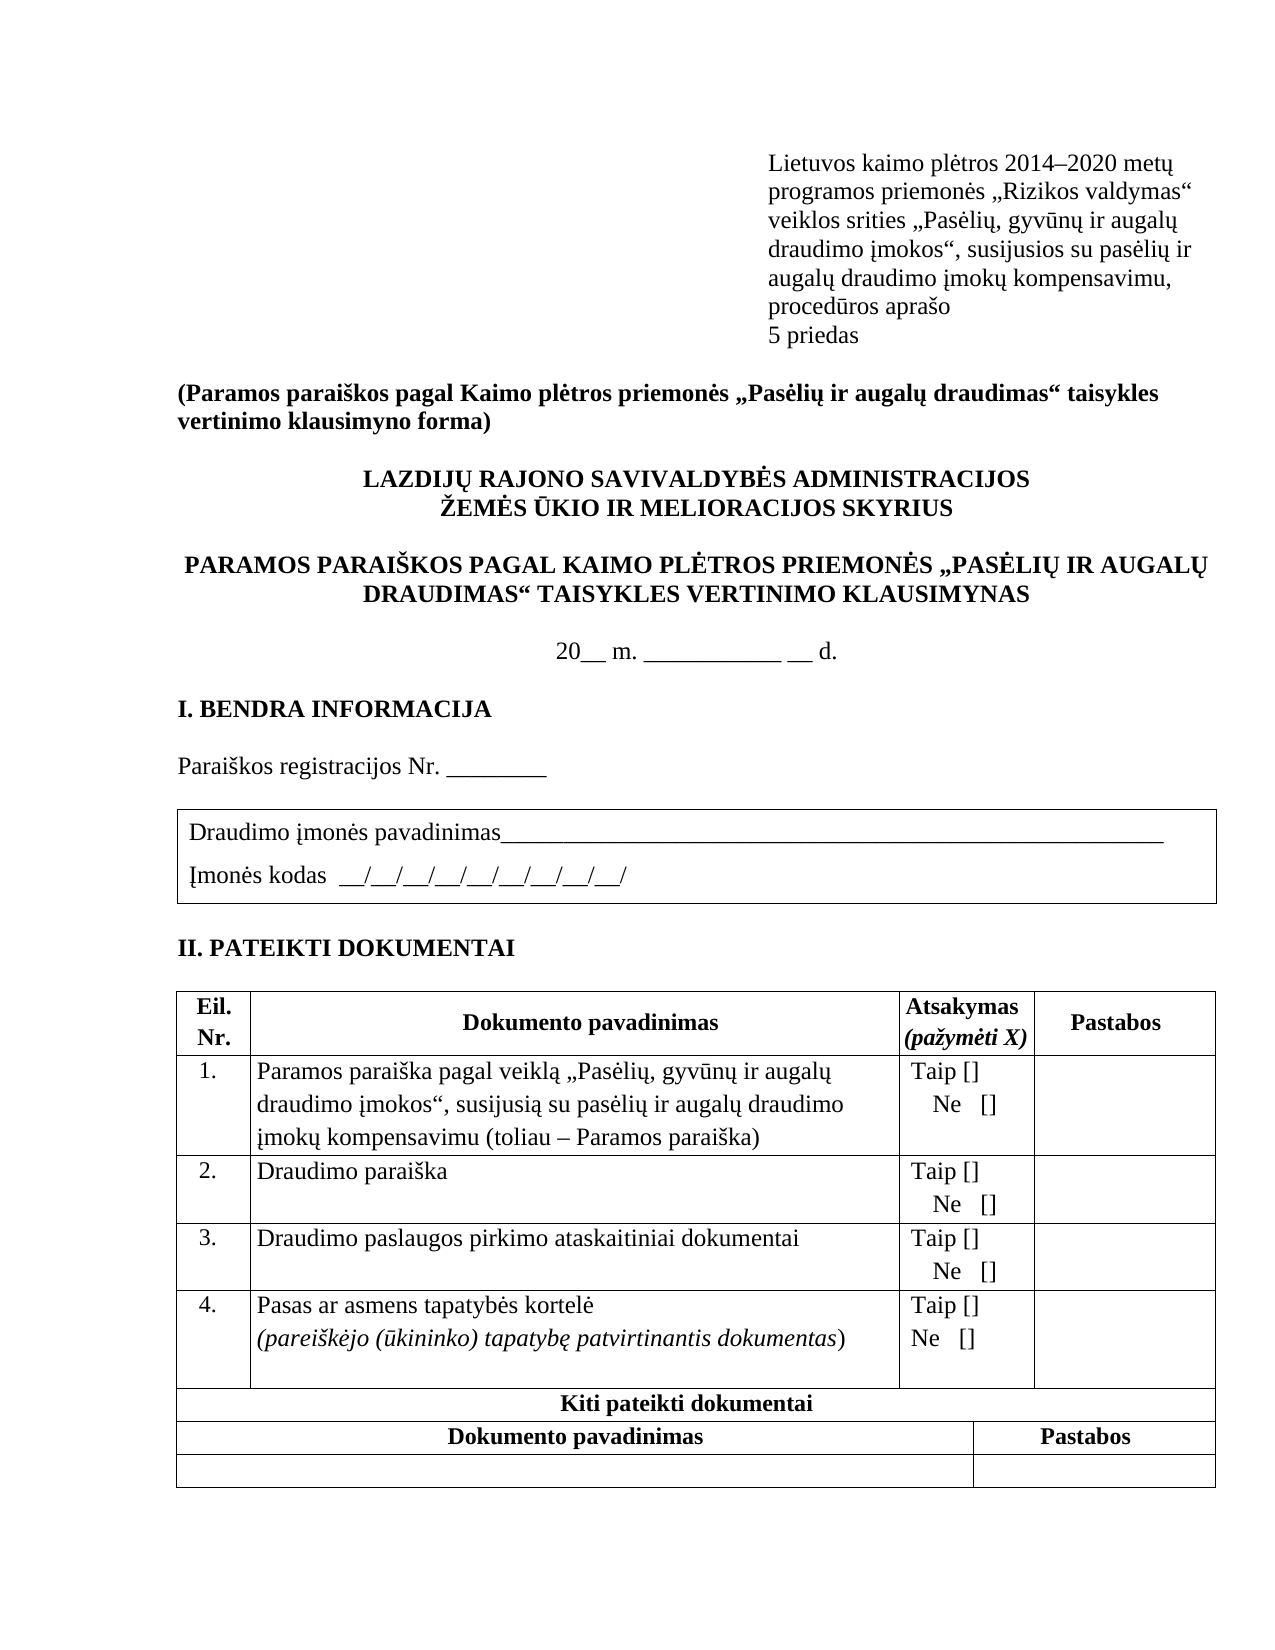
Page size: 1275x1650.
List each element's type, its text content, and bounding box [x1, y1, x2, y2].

table_header Atsakymas (pažymėti X) [900, 992, 1034, 1055]
text I. BENDRA INFORMACIJA [177, 694, 1216, 723]
table_cell Paramos paraiška pagal veiklą „Pasėlių, gyvūnų ir augalų draudimo įmokos“, susijusią su pasėlių ir augalų draudimo įmokų kompensavimu (toliau – Paramos paraiška) [251, 1056, 899, 1155]
text 20__ m. ___________ __ d. [177, 636, 1216, 665]
table_cell Taip [] Ne [] [900, 1291, 1034, 1388]
text LAZDIJŲ RAJONO SAVIVALDYBĖS ADMINISTRACIJOS [177, 464, 1216, 493]
table_cell [974, 1455, 1215, 1487]
table_cell [1035, 1291, 1215, 1388]
table_cell Draudimo paslaugos pirkimo ataskaitiniai dokumentai [251, 1224, 899, 1289]
table_cell Kiti pateikti dokumentai [177, 1389, 1215, 1421]
table_cell Taip [] Ne [] [900, 1224, 1034, 1289]
table_cell Pasas ar asmens tapatybės kortelė (pareiškėjo (ūkininko) tapatybę patvirtinantis dokumentas) [251, 1291, 899, 1388]
table_cell Taip [] Ne [] [900, 1056, 1034, 1155]
table_cell Draudimo paraiška [251, 1156, 899, 1222]
text Lietuvos kaimo plėtros 2014–2020 metų programos priemonės „Rizikos valdymas“ veiklos srities „Pasėlių, gyvūnų ir augalų draudimo įmokos“, susijusios su pasėlių ir augalų draudimo įmokų kompensavimu, procedūros aprašo [768, 148, 1215, 320]
table_cell 1. [177, 1056, 250, 1155]
text (Paramos paraiškos pagal Kaimo plėtros priemonės „Pasėlių ir augalų draudimas“ taisykles vertinimo klausimyno forma) [177, 378, 1216, 435]
table_cell Pastabos [974, 1422, 1215, 1454]
table_cell [1035, 1156, 1215, 1222]
text Paraiškos registracijos Nr. ________ [177, 751, 1216, 780]
table_cell [1035, 1224, 1215, 1289]
table_cell 3. [177, 1224, 250, 1289]
text 5 priedas [633, 320, 1215, 349]
table_header Eil. Nr. [177, 992, 250, 1055]
table_header Pastabos [1035, 992, 1215, 1055]
table_cell 2. [177, 1156, 250, 1222]
table_cell [177, 1455, 973, 1487]
text II. PATEIKTI DOKUMENTAI [177, 933, 1216, 962]
table_cell Dokumento pavadinimas [177, 1422, 973, 1454]
table_header Draudimo įmonės pavadinimas_____________________________________________________ Įmonės kodas __/__/__/__/__/__/__/__/__/ [178, 810, 1216, 903]
table_header Dokumento pavadinimas [251, 992, 899, 1055]
table_cell Taip [] Ne [] [900, 1156, 1034, 1222]
table_cell 4. [177, 1291, 250, 1388]
text ŽEMĖS ŪKIO IR MELIORACIJOS SKYRIUS [177, 493, 1216, 521]
text PARAMOS Paraiškos pagal Kaimo plėtros priemonės „Pasėlių ir augalų draudimas“ taisykles vertinimo klausimynAS [177, 550, 1216, 608]
table_cell [1035, 1056, 1215, 1155]
